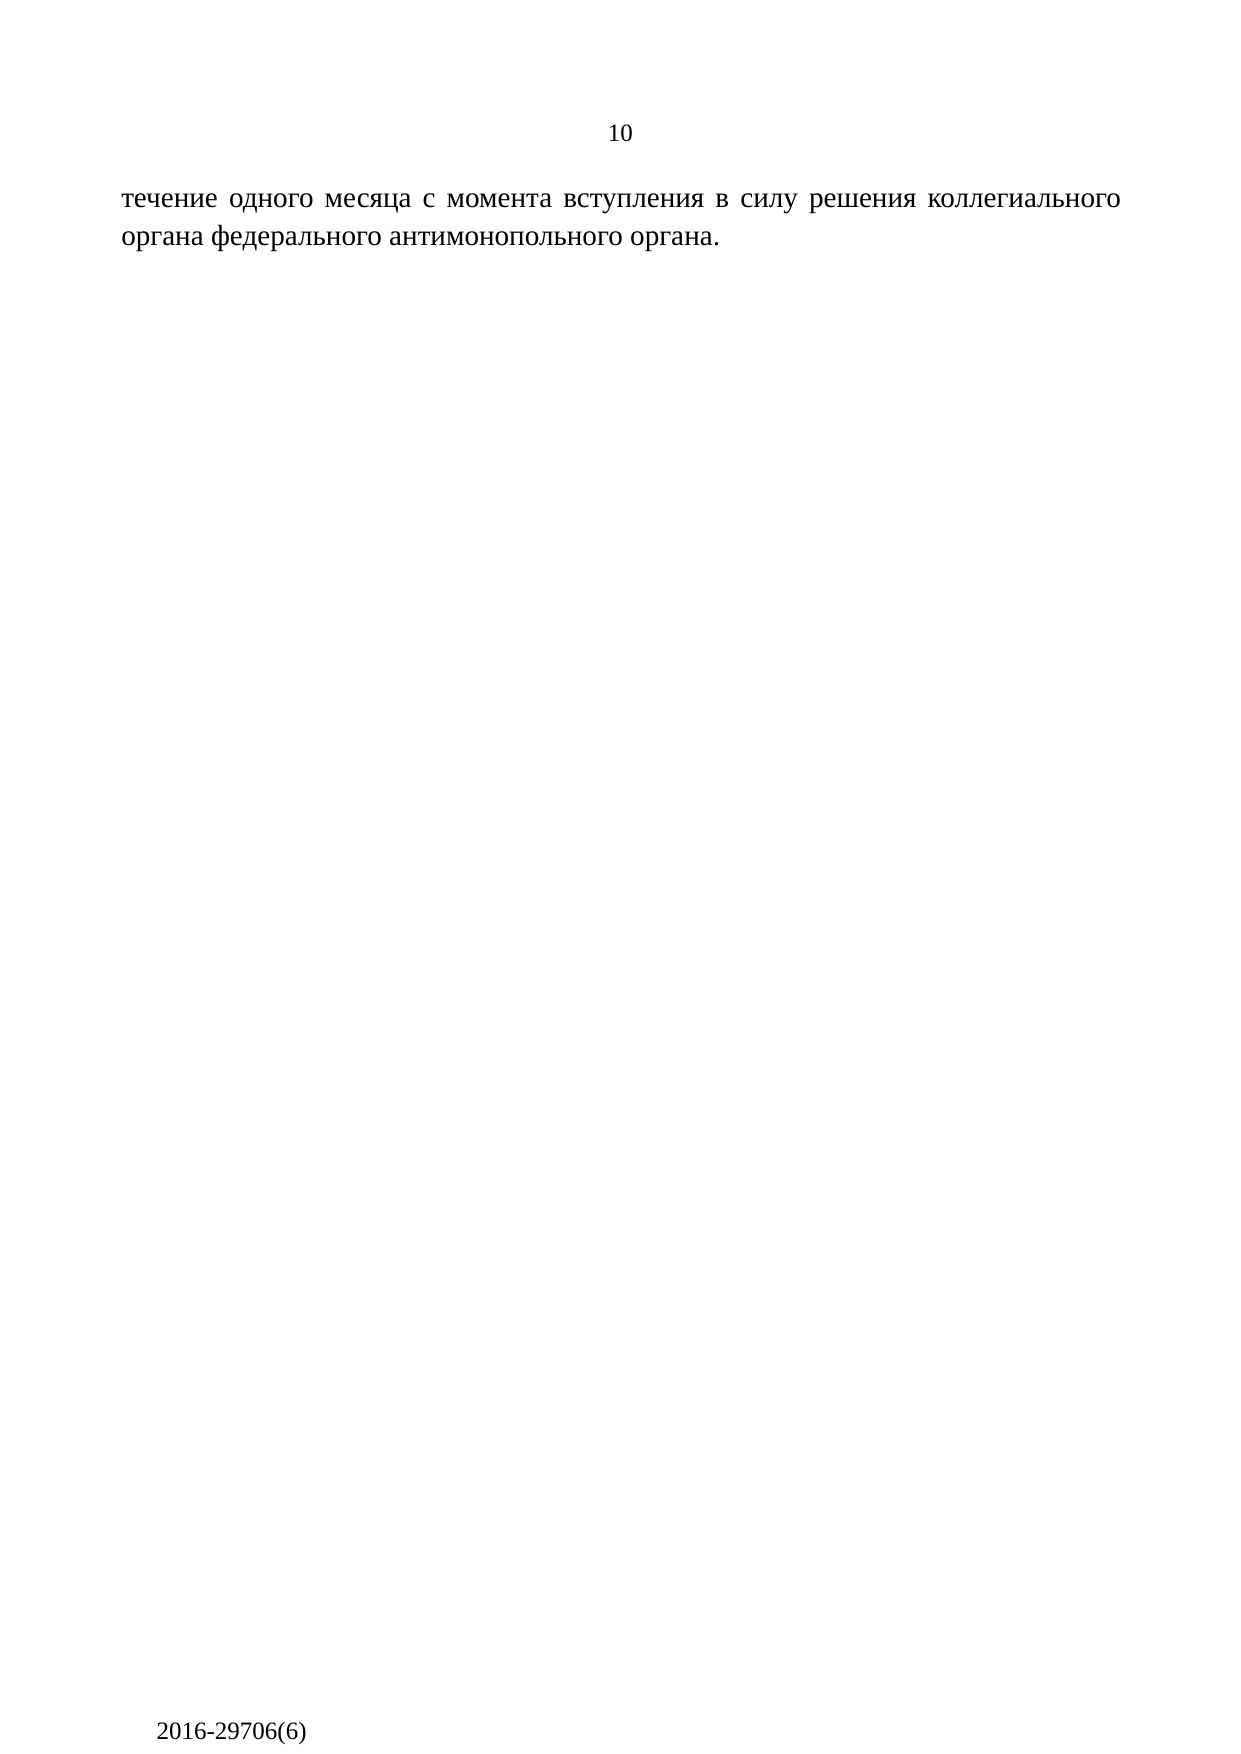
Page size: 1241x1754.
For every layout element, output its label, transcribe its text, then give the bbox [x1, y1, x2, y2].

text течение одного месяца с момента вступления в силу решения коллегиального органа федерального антимонопольного органа. [121, 176, 1122, 252]
